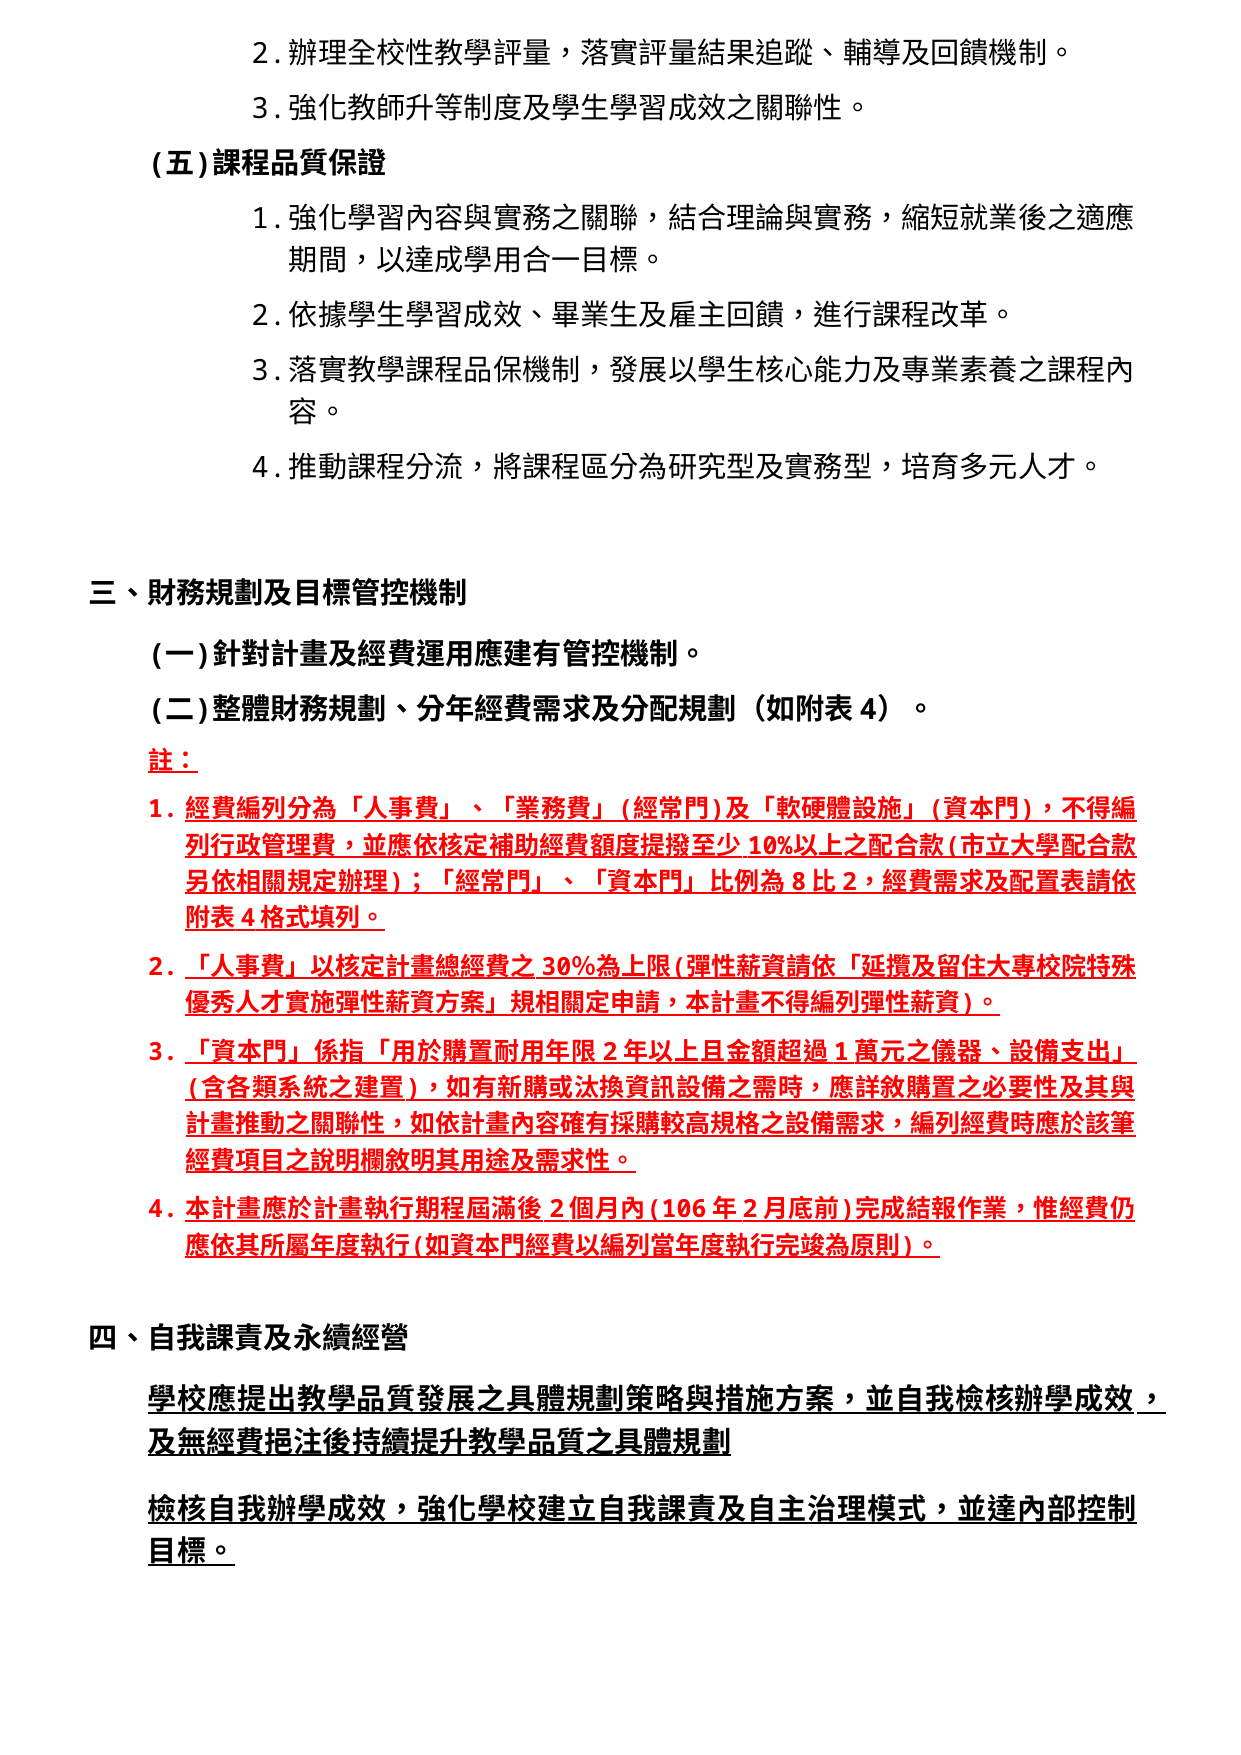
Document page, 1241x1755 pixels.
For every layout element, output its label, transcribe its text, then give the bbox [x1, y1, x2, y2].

list 本計畫應於計畫執行期程屆滿後2個月內(106年2月底前)完成結報作業，惟經費仍應依其所屬年度執行(如資本門經費以編列當年度執行完竣為原則)。 [148, 1189, 1137, 1261]
text 目標。 [148, 1524, 1137, 1570]
list 「人事費」以核定計畫總經費之30％為上限(彈性薪資請依「延攬及留住大專校院特殊優秀人才實施彈性薪資方案」規相關定申請，本計畫不得編列彈性薪資)。 [148, 946, 1137, 1019]
list 強化學習內容與實務之關聯，結合理論與實務，縮短就業後之適應期間，以達成學用合一目標。 [251, 194, 1137, 279]
text 學校應提出教學品質發展之具體規劃策略與措施方案，並自我檢核辦學成效，及無經費挹注後持續提升教學品質之具體規劃 [148, 1376, 1137, 1461]
text (五)課程品質保證 [148, 139, 1137, 182]
list 強化教師升等制度及學生學習成效之關聯性。 [251, 84, 1137, 127]
list 「資本門」係指「用於購置耐用年限2年以上且金額超過1萬元之儀器、設備支出」(含各類系統之建置)，如有新購或汰換資訊設備之需時，應詳敘購置之必要性及其與計畫推動之關聯性，如依計畫內容確有採購較高規格之設備需求，編列經費時應於該筆經費項目之說明欄敘明其用途及需求性。 [148, 1031, 1137, 1176]
text (一)針對計畫及經費運用應建有管控機制。 [148, 630, 1137, 673]
text (二)整體財務規劃、分年經費需求及分配規劃（如附表4）。 [148, 685, 1137, 728]
text 三、財務規劃及目標管控機制 [89, 569, 1137, 612]
list 依據學生學習成效、畢業生及雇主回饋，進行課程改革。 [251, 291, 1137, 334]
list 推動課程分流，將課程區分為研究型及實務型，培育多元人才。 [251, 443, 1137, 486]
list 經費編列分為「人事費」、「業務費」(經常門)及「軟硬體設施」(資本門)，不得編列行政管理費，並應依核定補助經費額度提撥至少10%以上之配合款(市立大學配合款另依相關規定辦理)；「經常門」、「資本門」比例為8比2，經費需求及配置表請依附表4格式填列。 [148, 789, 1137, 934]
text 四、自我課責及永續經營 [89, 1315, 1137, 1357]
text 檢核自我辦學成效，強化學校建立自我課責及自主治理模式，並達內部控制 [148, 1486, 1137, 1522]
text 註： [148, 740, 1137, 776]
list 落實教學課程品保機制，發展以學生核心能力及專業素養之課程內容。 [251, 346, 1137, 431]
list 辦理全校性教學評量，落實評量結果追蹤、輔導及回饋機制。 [251, 29, 1137, 72]
